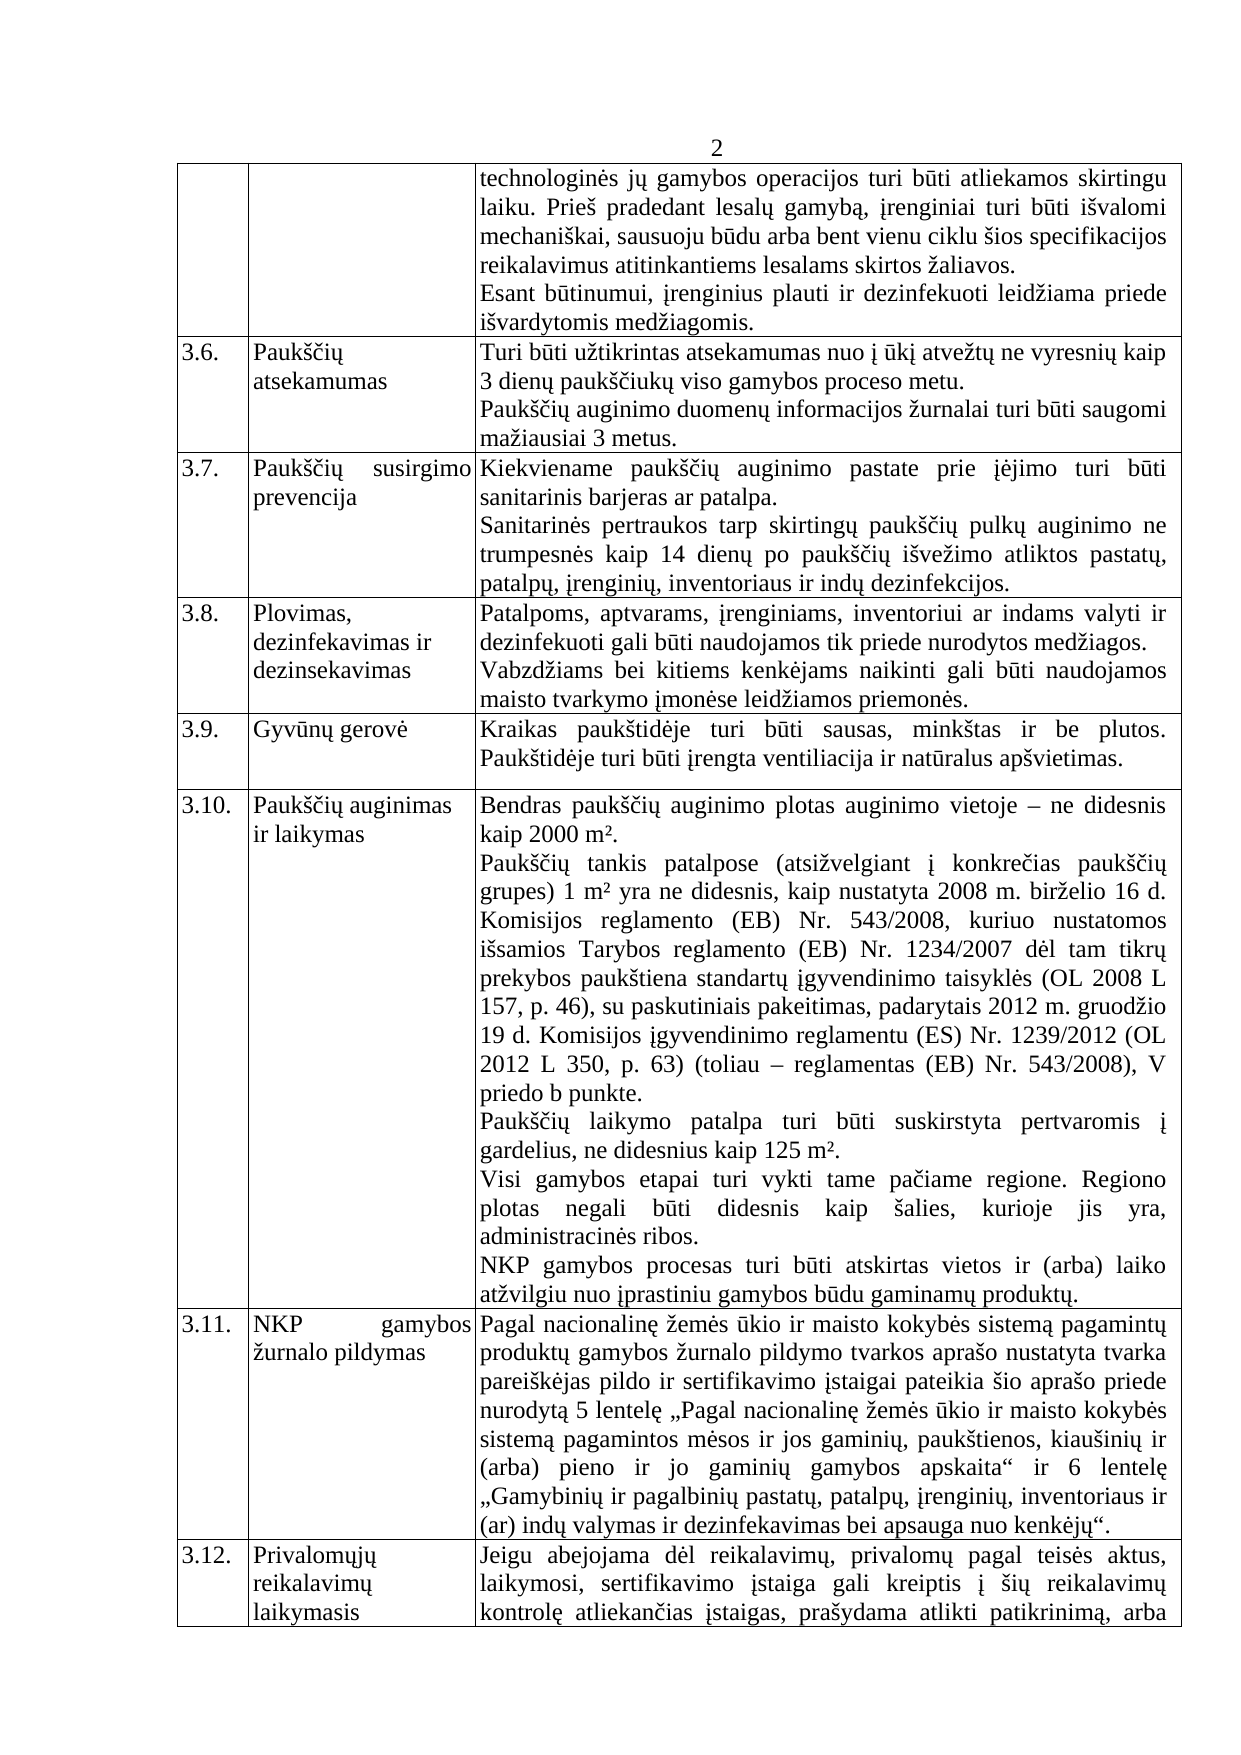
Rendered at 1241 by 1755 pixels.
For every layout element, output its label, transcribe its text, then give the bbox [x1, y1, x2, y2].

table_cell 3.6. [178, 337, 248, 452]
table_cell Kraikas paukštidėje turi būti sausas, minkštas ir be plutos. Paukštidėje turi būti įrengta ventiliacija ir natūralus apšvietimas. [476, 714, 1181, 789]
table_cell Paukščių susirgimo prevencija [249, 453, 475, 597]
table_cell technologinės jų gamybos operacijos turi būti atliekamos skirtingu laiku. Prieš pradedant lesalų gamybą, įrenginiai turi būti išvalomi mechaniškai, sausuoju būdu arba bent vienu ciklu šios specifikacijos reikalavimus atitinkantiems lesalams skirtos žaliavos. Esant būtinumui, įrenginius plauti ir dezinfekuoti leidžiama priede išvardytomis medžiagomis. [476, 164, 1181, 336]
table_cell 3.9. [178, 714, 248, 789]
table_cell Bendras paukščių auginimo plotas auginimo vietoje – ne didesnis kaip 2000 m². Paukščių tankis patalpose (atsižvelgiant į konkrečias paukščių grupes) 1 m² yra ne didesnis, kaip nustatyta 2008 m. birželio 16 d. Komisijos reglamento (EB) Nr. 543/2008, kuriuo nustatomos išsamios Tarybos reglamento (EB) Nr. 1234/2007 dėl tam tikrų prekybos paukštiena standartų įgyvendinimo taisyklės (OL 2008 L 157, p. 46), su paskutiniais pakeitimas, padarytais 2012 m. gruodžio 19 d. Komisijos įgyvendinimo reglamentu (ES) Nr. 1239/2012 (OL 2012 L 350, p. 63) (toliau – reglamentas (EB) Nr. 543/2008), V priedo b punkte. Paukščių laikymo patalpa turi būti suskirstyta pertvaromis į gardelius, ne didesnius kaip 125 m². Visi gamybos etapai turi vykti tame pačiame regione. Regiono plotas negali būti didesnis kaip šalies, kurioje jis yra, administracinės ribos. NKP gamybos procesas turi būti atskirtas vietos ir (arba) laiko atžvilgiu nuo įprastiniu gamybos būdu gaminamų produktų. [476, 790, 1181, 1308]
table_cell Jeigu abejojama dėl reikalavimų, privalomų pagal teisės aktus, laikymosi, sertifikavimo įstaiga gali kreiptis į šių reikalavimų kontrolę atliekančias įstaigas, prašydama atlikti patikrinimą, arba [476, 1540, 1181, 1626]
table_cell Gyvūnų gerovė [249, 714, 475, 789]
table_cell Kiekviename paukščių auginimo pastate prie įėjimo turi būti sanitarinis barjeras ar patalpa. Sanitarinės pertraukos tarp skirtingų paukščių pulkų auginimo ne trumpesnės kaip 14 dienų po paukščių išvežimo atliktos pastatų, patalpų, įrenginių, inventoriaus ir indų dezinfekcijos. [476, 453, 1181, 597]
table_cell Privalomųjų reikalavimų laikymasis [249, 1540, 475, 1626]
table_cell [178, 164, 248, 336]
table_cell 3.7. [178, 453, 248, 597]
table_cell Paukščių auginimas ir laikymas [249, 790, 475, 1308]
table_cell Patalpoms, aptvarams, įrenginiams, inventoriui ar indams valyti ir dezinfekuoti gali būti naudojamos tik priede nurodytos medžiagos. Vabzdžiams bei kitiems kenkėjams naikinti gali būti naudojamos maisto tvarkymo įmonėse leidžiamos priemonės. [476, 598, 1181, 713]
table_cell Plovimas, dezinfekavimas ir dezinsekavimas [249, 598, 475, 713]
table_cell [249, 164, 475, 336]
table_cell 3.12. [178, 1540, 248, 1626]
table_cell NKP gamybos žurnalo pildymas [249, 1309, 475, 1539]
table_cell Paukščių atsekamumas [249, 337, 475, 452]
table_cell Turi būti užtikrintas atsekamumas nuo į ūkį atvežtų ne vyresnių kaip 3 dienų paukščiukų viso gamybos proceso metu. Paukščių auginimo duomenų informacijos žurnalai turi būti saugomi mažiausiai 3 metus. [476, 337, 1181, 452]
table_cell Pagal nacionalinę žemės ūkio ir maisto kokybės sistemą pagamintų produktų gamybos žurnalo pildymo tvarkos aprašo nustatyta tvarka pareiškėjas pildo ir sertifikavimo įstaigai pateikia šio aprašo priede nurodytą 5 lentelę „Pagal nacionalinę žemės ūkio ir maisto kokybės sistemą pagamintos mėsos ir jos gaminių, paukštienos, kiaušinių ir (arba) pieno ir jo gaminių gamybos apskaita“ ir 6 lentelę „Gamybinių ir pagalbinių pastatų, patalpų, įrenginių, inventoriaus ir (ar) indų valymas ir dezinfekavimas bei apsauga nuo kenkėjų“. [476, 1309, 1181, 1539]
table_cell 3.10. [178, 790, 248, 1308]
table_cell 3.11. [178, 1309, 248, 1539]
table_cell 3.8. [178, 598, 248, 713]
